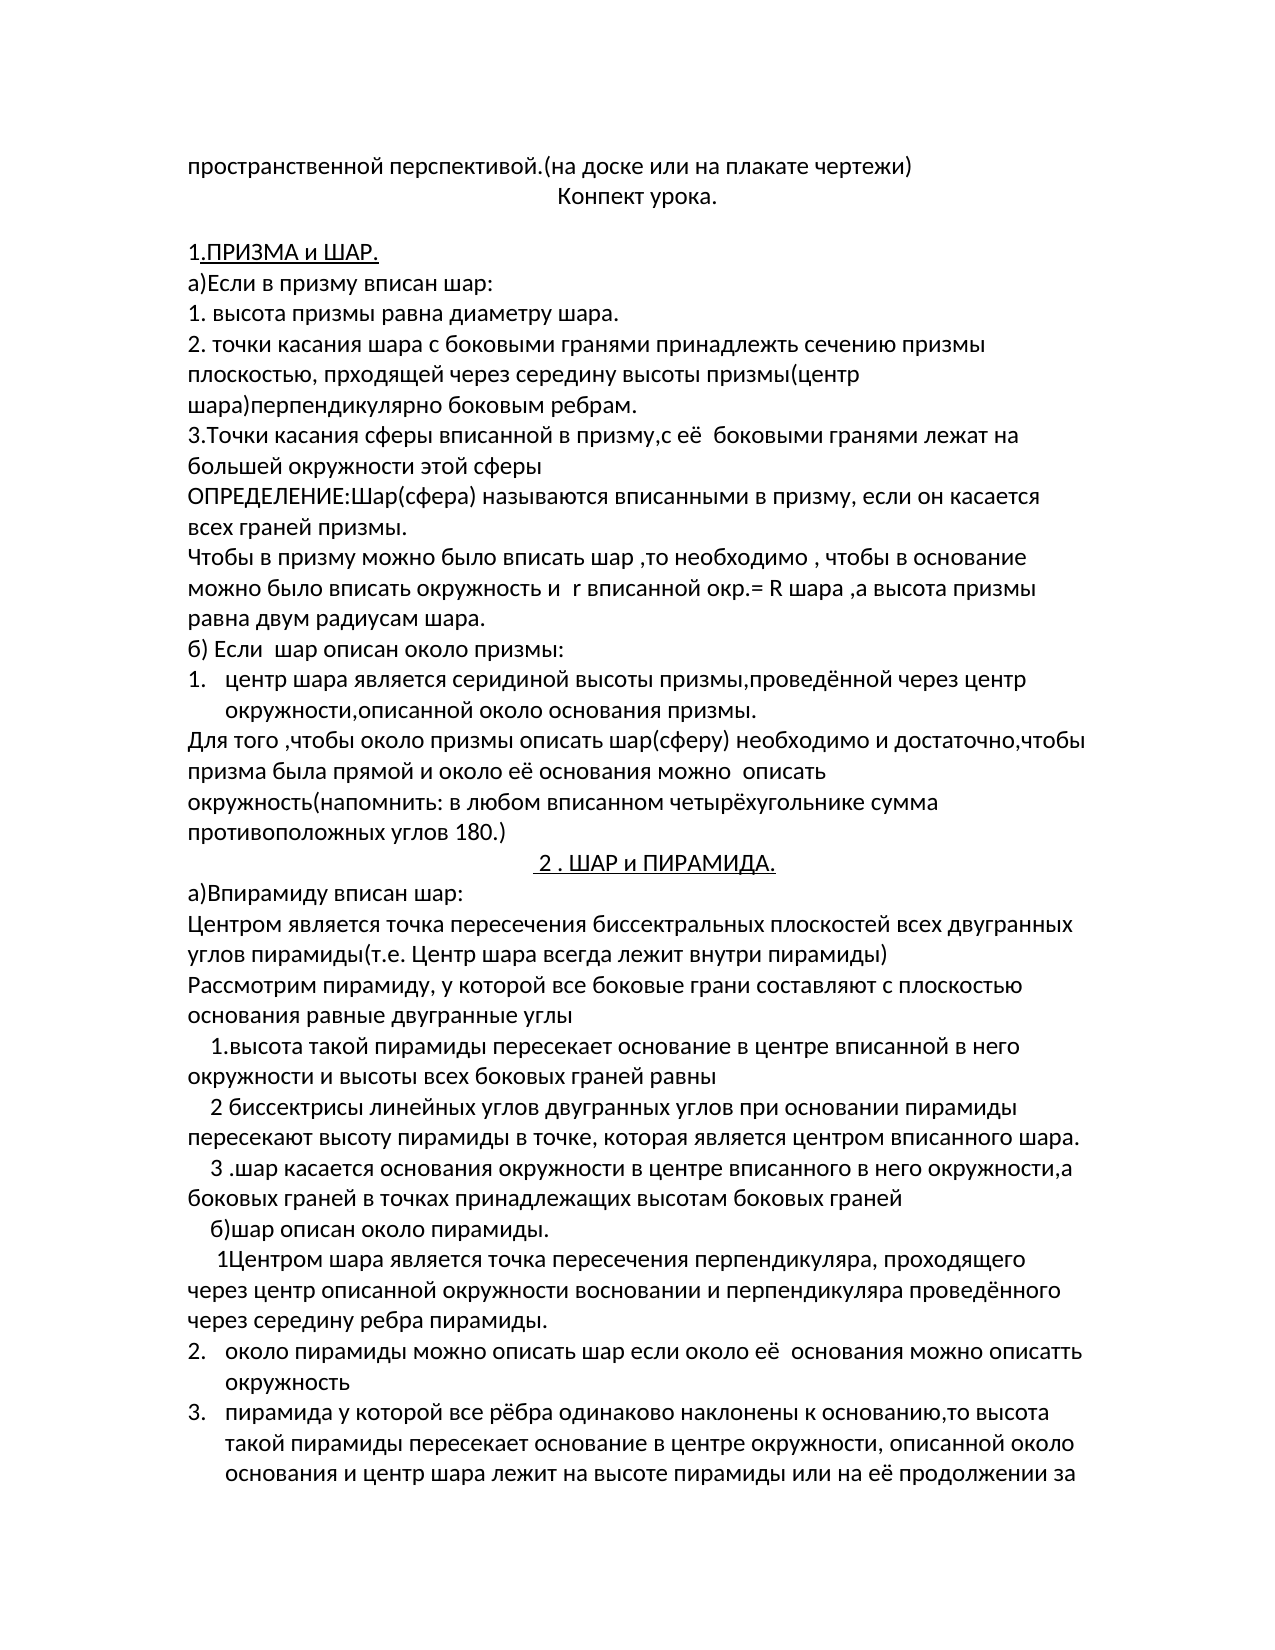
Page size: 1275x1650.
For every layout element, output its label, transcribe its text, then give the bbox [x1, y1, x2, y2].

text 3.Точки касания сферы вписанной в призму,с её боковыми гранями лежат на большей окружности этой сферы [187, 419, 1087, 481]
text 1.ПРИЗМА и ШАР. [187, 236, 1087, 267]
text 1Центром шара является точка пересечения перпендикуляра, проходящего через центр описанной окружности восновании и перпендикуляра проведённого через середину ребра пирамиды. [187, 1243, 1087, 1335]
list около пирамиды можно описать шар если около её основания можно описатть окружность [187, 1335, 1087, 1396]
text б) Если шар описан около призмы: [187, 633, 1087, 664]
text пространственной перспективой.(на доске или на плакате чертежи) [187, 150, 1087, 181]
text 2 . ШАР и ПИРАМИДА. [187, 847, 1087, 877]
text ОПРЕДЕЛЕНИЕ:Шар(сфера) называются вписанными в призму, если он касается всех граней призмы. [187, 481, 1087, 542]
text а)Если в призму вписан шар: [187, 267, 1087, 297]
text Центром является точка пересечения биссектральных плоскостей всех двугранных углов пирамиды(т.е. Центр шара всегда лежит внутри пирамиды) [187, 908, 1087, 969]
text 2. точки касания шара с боковыми гранями принадлежть сечению призмы плоскостью, прходящей через середину высоты призмы(центр шара)перпендикулярно боковым ребрам. [187, 328, 1087, 419]
text 2 биссектрисы линейных углов двугранных углов при основании пирамиды пересекают высоту пирамиды в точке, которая является центром вписанного шара. [187, 1091, 1087, 1152]
text а)Впирамиду вписан шар: [187, 877, 1087, 908]
text 1.высота такой пирамиды пересекает основание в центре вписанной в него окружности и высоты всех боковых граней равны [187, 1030, 1087, 1091]
list пирамида у которой все рёбра одинаково наклонены к основанию,то высота такой пирамиды пересекает основание в центре окружности, описанной около основания и центр шара лежит на высоте пирамиды или на её продолжении за [187, 1396, 1087, 1488]
text б)шар описан около пирамиды. [187, 1213, 1087, 1243]
text 1. высота призмы равна диаметру шара. [187, 297, 1087, 328]
text Рассмотрим пирамиду, у которой все боковые грани составляют с плоскостью основания равные двугранные углы [187, 969, 1087, 1030]
text Конпект урока. [187, 181, 1087, 211]
list центр шара является серидиной высоты призмы,проведённой через центр окружности,описанной около основания призмы. [187, 664, 1087, 725]
text Для того ,чтобы около призмы описать шар(сферу) необходимо и достаточно,чтобы призма была прямой и около её основания можно описать окружность(напомнить: в любом вписанном четырёхугольнике сумма противоположных углов 180.) [187, 725, 1087, 847]
text 3 .шар касается основания окружности в центре вписанного в него окружности,а боковых граней в точках принадлежащих высотам боковых граней [187, 1152, 1087, 1213]
text Чтобы в призму можно было вписать шар ,то необходимо , чтобы в основание можно было вписать окружность и r вписанной окр.= R шара ,а высота призмы равна двум радиусам шара. [187, 542, 1087, 633]
